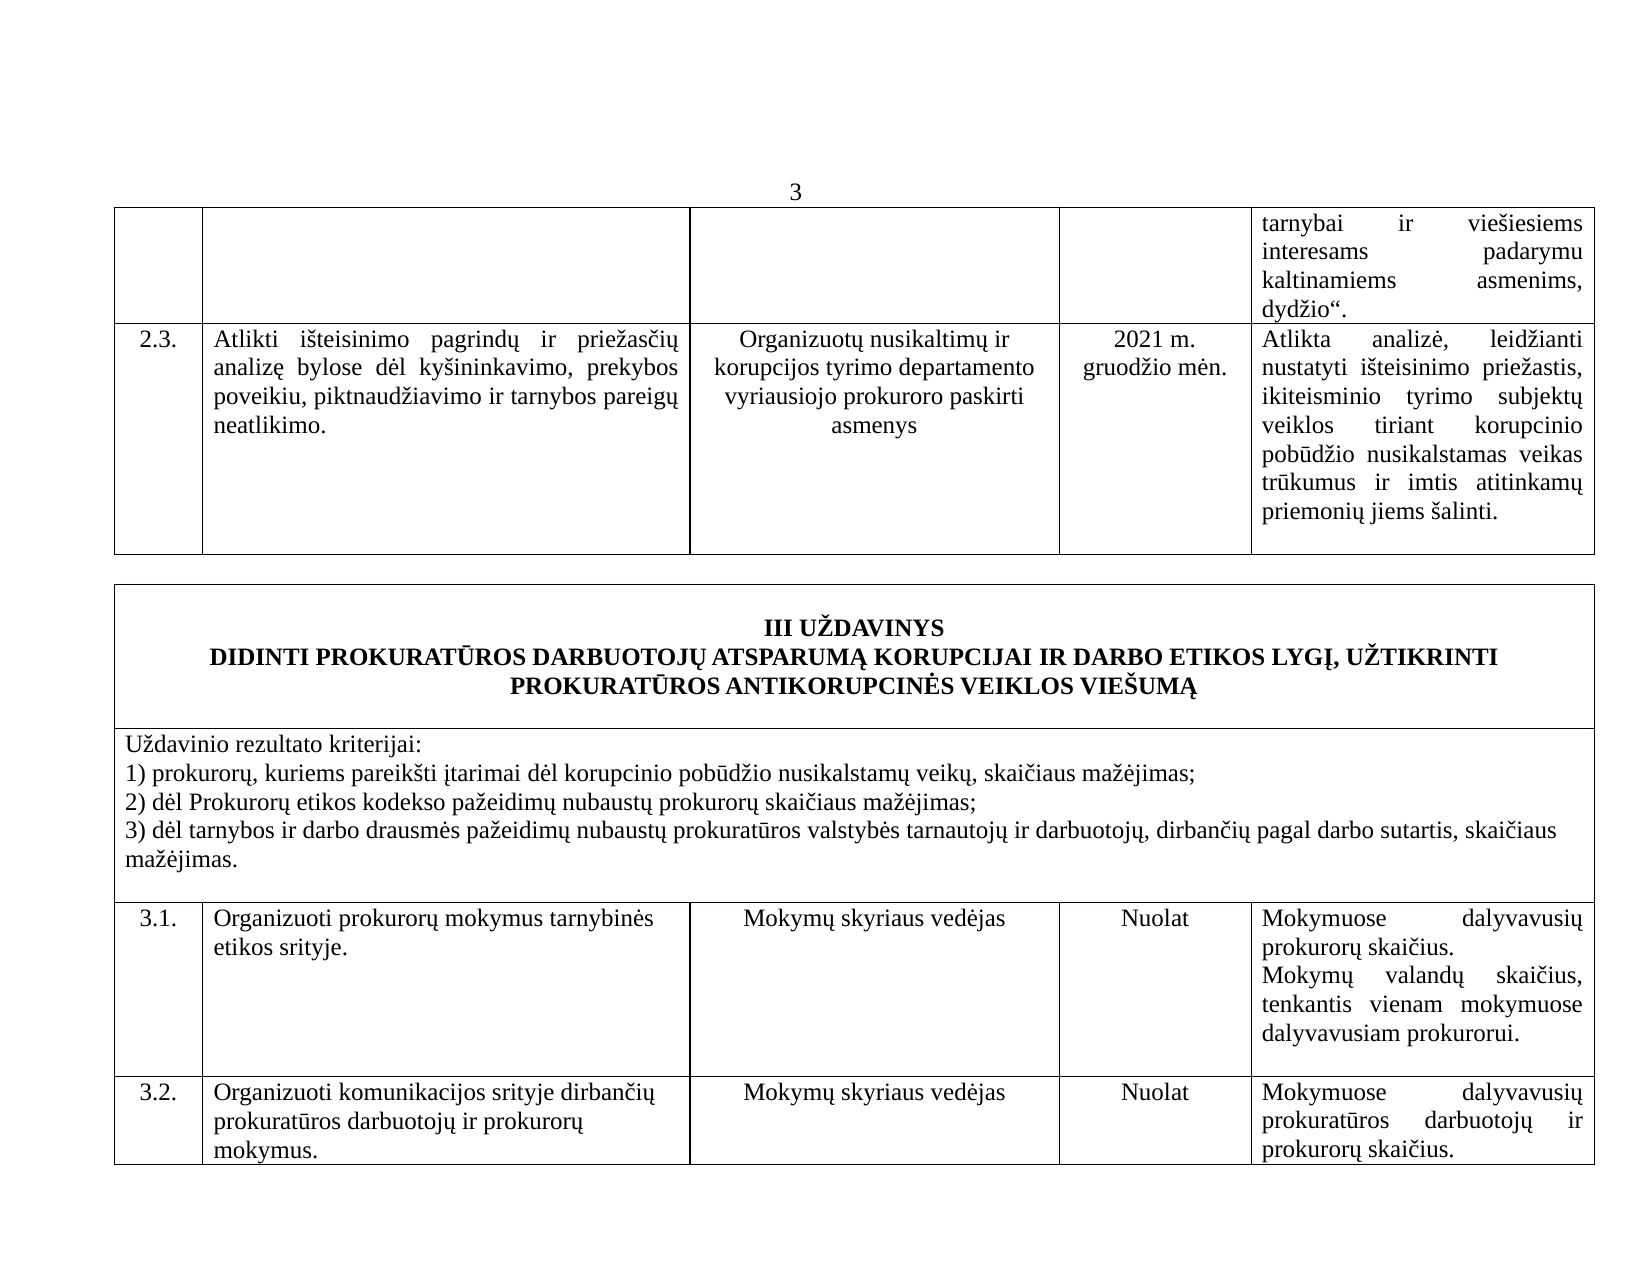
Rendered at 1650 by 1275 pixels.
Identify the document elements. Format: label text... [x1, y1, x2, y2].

table_cell Mokymuose dalyvavusių prokurorų skaičius. Mokymų valandų skaičius, tenkantis vienam mokymuose dalyvavusiam prokurorui. [1252, 903, 1594, 1076]
table_cell [203, 208, 689, 323]
table_cell Organizuoti prokurorų mokymus tarnybinės etikos srityje. [203, 903, 689, 1076]
table_cell Uždavinio rezultato kriterijai: 1) prokurorų, kuriems pareikšti įtarimai dėl korupcinio pobūdžio nusikalstamų veikų, skaičiaus mažėjimas; 2) dėl Prokurorų etikos kodekso pažeidimų nubaustų prokurorų skaičiaus mažėjimas; 3) dėl tarnybos ir darbo drausmės pažeidimų nubaustų prokuratūros valstybės tarnautojų ir darbuotojų, dirbančių pagal darbo sutartis, skaičiaus mažėjimas. [115, 729, 1594, 902]
table_cell Atlikti išteisinimo pagrindų ir priežasčių analizę bylose dėl kyšininkavimo, prekybos poveikiu, piktnaudžiavimo ir tarnybos pareigų neatlikimo. [203, 324, 689, 554]
table_cell Mokymuose dalyvavusių prokuratūros darbuotojų ir prokurorų skaičius. [1252, 1077, 1594, 1164]
table_cell Organizuotų nusikaltimų ir korupcijos tyrimo departamento vyriausiojo prokuroro paskirti asmenys [691, 324, 1059, 554]
table_cell tarnybai ir viešiesiems interesams padarymu kaltinamiems asmenims, dydžio“. [1252, 208, 1594, 323]
table_cell 3.2. [115, 1077, 202, 1164]
table_cell Nuolat [1060, 1077, 1251, 1164]
table_cell 2.3. [115, 324, 202, 554]
table_cell Nuolat [1060, 903, 1251, 1076]
table_cell 3.1. [115, 903, 202, 1076]
table_cell Mokymų skyriaus vedėjas [691, 903, 1059, 1076]
table_cell [115, 208, 202, 323]
table_cell 2021 m. gruodžio mėn. [1060, 324, 1251, 554]
table_cell [691, 208, 1059, 323]
table_cell Mokymų skyriaus vedėjas [691, 1077, 1059, 1164]
table_cell Organizuoti komunikacijos srityje dirbančių prokuratūros darbuotojų ir prokurorų mokymus. [203, 1077, 689, 1164]
table_cell Atlikta analizė, leidžianti nustatyti išteisinimo priežastis, ikiteisminio tyrimo subjektų veiklos tiriant korupcinio pobūdžio nusikalstamas veikas trūkumus ir imtis atitinkamų priemonių jiems šalinti. [1252, 324, 1594, 554]
table_header III UŽDAVINYS DIDINTI PROKURATŪROS DARBUOTOJŲ ATSPARUMĄ KORUPCIJAI ir darbo etikos lygį, UŽTIKRINTI PROKURATŪROS ANTIKORUPCINĖS VEIKLOS VIEŠUMĄ [115, 585, 1594, 728]
table_cell [1060, 208, 1251, 323]
